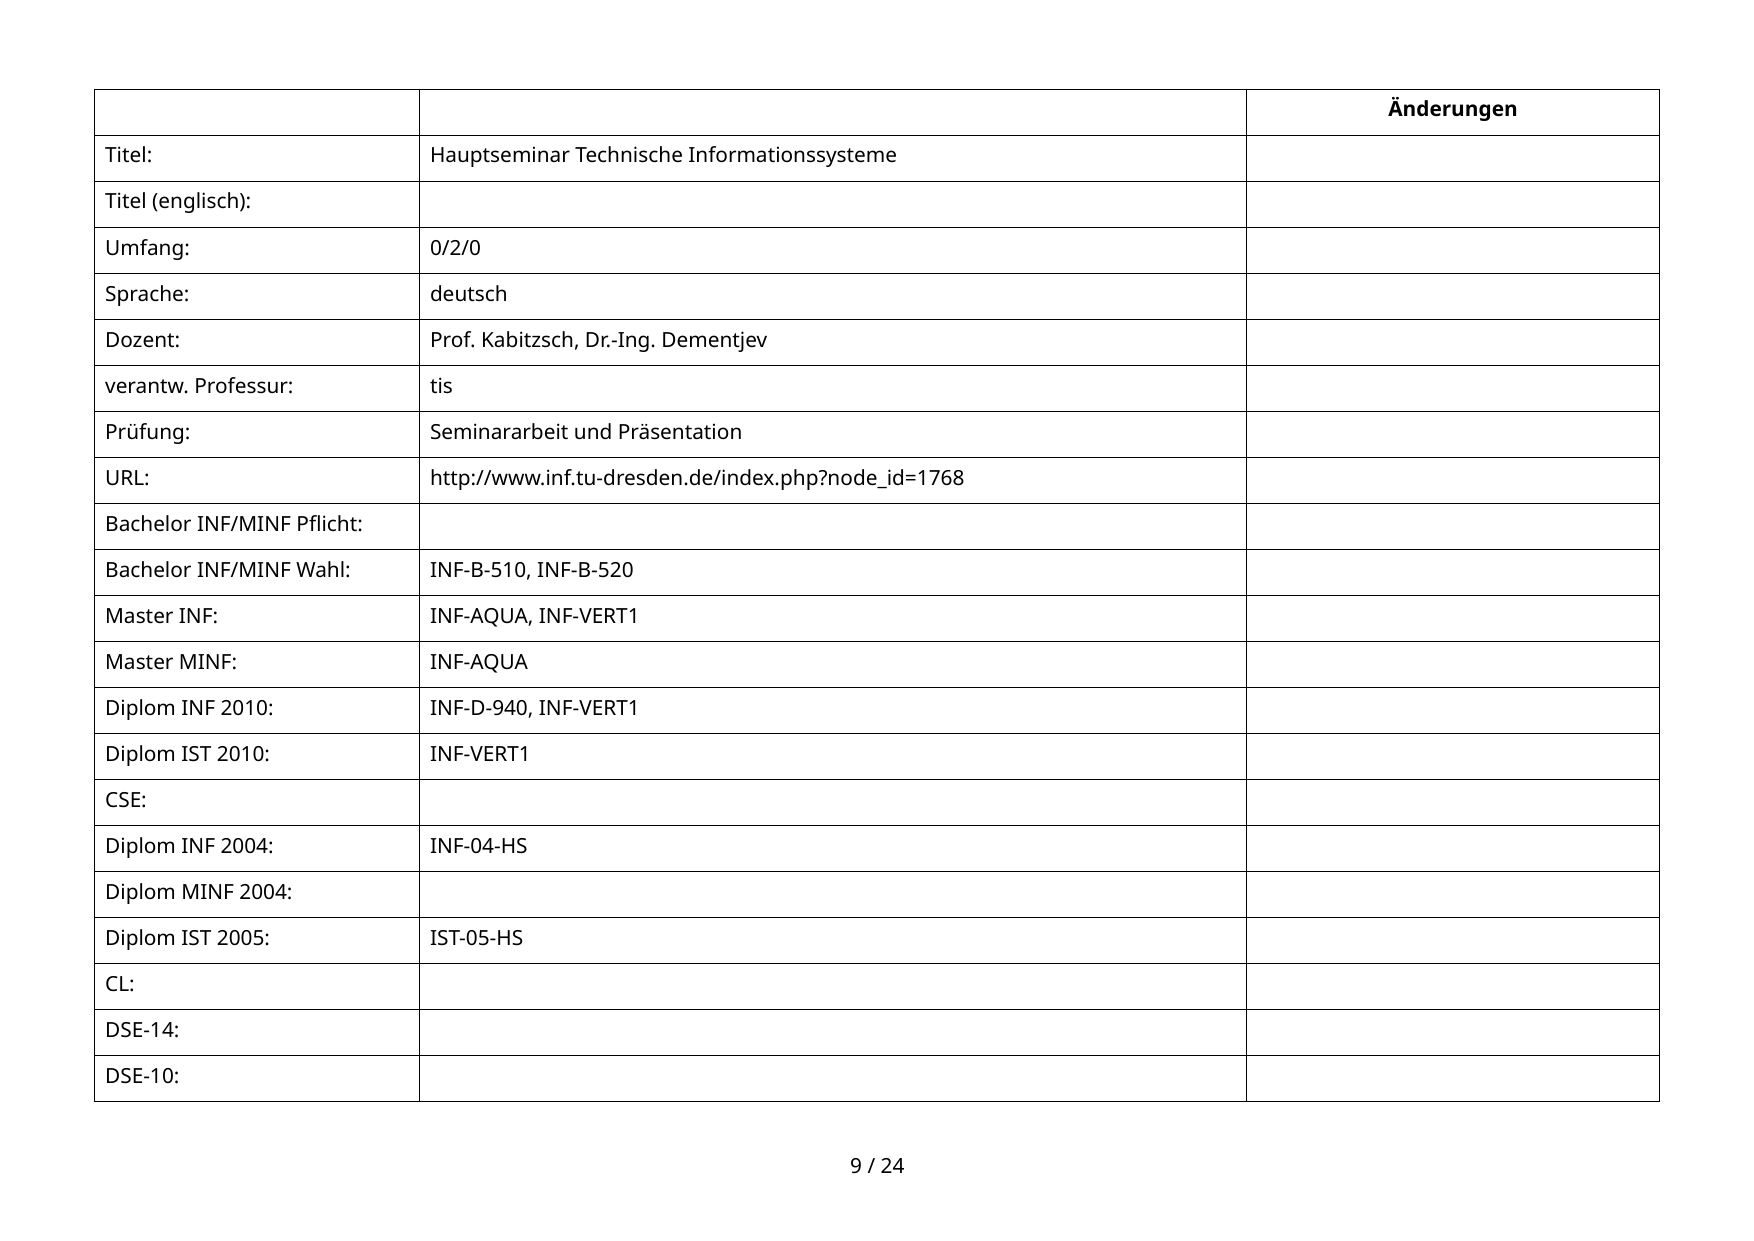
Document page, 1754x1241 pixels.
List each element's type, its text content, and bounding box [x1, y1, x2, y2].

table_cell [1247, 412, 1659, 457]
table_cell CSE: [95, 780, 419, 825]
table_cell [1247, 366, 1659, 411]
table_cell Master MINF: [95, 642, 419, 687]
table_header Änderungen [1247, 90, 1659, 134]
table_cell [420, 964, 1246, 1009]
table_cell [1247, 596, 1659, 641]
table_cell Diplom IST 2010: [95, 734, 419, 779]
table_cell [420, 780, 1246, 825]
table_header [420, 90, 1246, 134]
table_cell IST-05-HS [420, 918, 1246, 963]
table_cell [1247, 734, 1659, 779]
table_cell Hauptseminar Technische Informationssysteme [420, 136, 1246, 181]
table_cell URL: [95, 458, 419, 503]
table_cell Umfang: [95, 228, 419, 273]
table_cell [1247, 688, 1659, 733]
table_cell [1247, 918, 1659, 963]
table_cell [420, 182, 1246, 227]
table_cell [1247, 826, 1659, 871]
table_cell [420, 1056, 1246, 1101]
table_cell CL: [95, 964, 419, 1009]
table_cell [1247, 136, 1659, 181]
table_cell Titel (englisch): [95, 182, 419, 227]
table_cell Diplom MINF 2004: [95, 872, 419, 917]
table_cell [1247, 964, 1659, 1009]
table_cell verantw. Professur: [95, 366, 419, 411]
table_cell DSE-14: [95, 1010, 419, 1055]
table_cell [1247, 458, 1659, 503]
table_cell Dozent: [95, 320, 419, 365]
table_cell INF-VERT1 [420, 734, 1246, 779]
table_cell [1247, 872, 1659, 917]
table_cell tis [420, 366, 1246, 411]
table_cell deutsch [420, 274, 1246, 319]
table_cell Diplom INF 2004: [95, 826, 419, 871]
table_cell Titel: [95, 136, 419, 181]
table_cell [1247, 780, 1659, 825]
table_cell INF-D-940, INF-VERT1 [420, 688, 1246, 733]
table_cell INF-AQUA, INF-VERT1 [420, 596, 1246, 641]
table_cell Diplom IST 2005: [95, 918, 419, 963]
table_cell [420, 872, 1246, 917]
table_cell [1247, 1010, 1659, 1055]
table_cell Bachelor INF/MINF Wahl: [95, 550, 419, 595]
table_header [95, 90, 419, 134]
table_cell [1247, 550, 1659, 595]
table_cell INF-AQUA [420, 642, 1246, 687]
table_cell [1247, 320, 1659, 365]
table_cell Master INF: [95, 596, 419, 641]
table_cell http://www.inf.tu-dresden.de/index.php?node_id=1768 [420, 458, 1246, 503]
table_cell INF-04-HS [420, 826, 1246, 871]
table_cell Sprache: [95, 274, 419, 319]
table_cell Prüfung: [95, 412, 419, 457]
table_cell Diplom INF 2010: [95, 688, 419, 733]
table_cell Bachelor INF/MINF Pflicht: [95, 504, 419, 549]
table_cell [1247, 228, 1659, 273]
table_cell Prof. Kabitzsch, Dr.-Ing. Dementjev [420, 320, 1246, 365]
table_cell Seminararbeit und Präsentation [420, 412, 1246, 457]
table_cell [420, 1010, 1246, 1055]
table_cell [1247, 504, 1659, 549]
table_cell INF-B-510, INF-B-520 [420, 550, 1246, 595]
table_cell [1247, 642, 1659, 687]
table_cell [1247, 182, 1659, 227]
table_cell 0/2/0 [420, 228, 1246, 273]
table_cell DSE-10: [95, 1056, 419, 1101]
table_cell [420, 504, 1246, 549]
table_cell [1247, 1056, 1659, 1101]
table_cell [1247, 274, 1659, 319]
